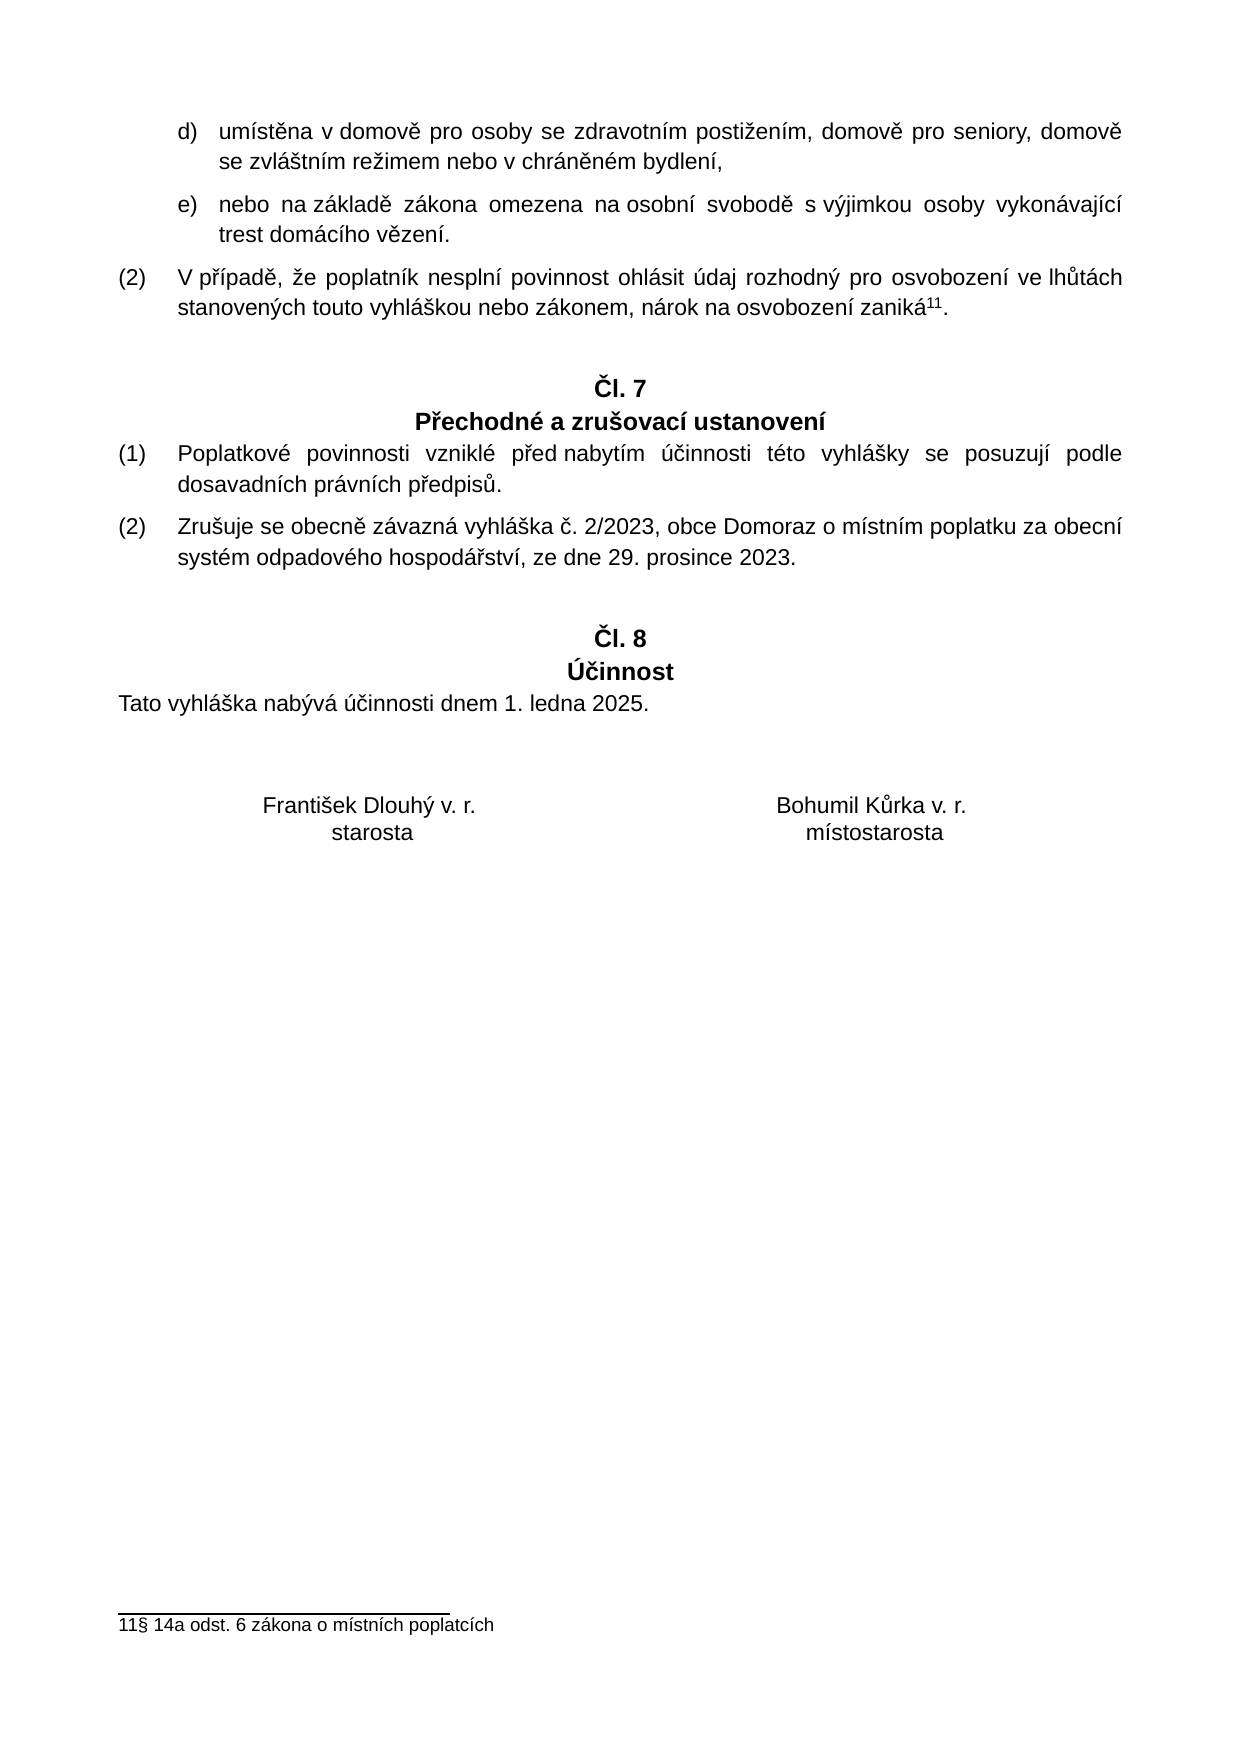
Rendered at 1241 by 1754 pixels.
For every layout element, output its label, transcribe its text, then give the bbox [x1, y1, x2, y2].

list V případě, že poplatník nesplní povinnost ohlásit údaj rozhodný pro osvobození ve lhůtách stanovených touto vyhláškou nebo zákonem, nárok na osvobození zaniká. [118, 264, 1122, 321]
table_header Bohumil Kůrka v. r. místostarosta [620, 733, 1122, 851]
subtitle Čl. 8 Účinnost [118, 624, 1122, 686]
list Zrušuje se obecně závazná vyhláška č. 2/2023, obce Domoraz o místním poplatku za obecní systém odpadového hospodářství, ze dne 29. prosince 2023. [118, 513, 1122, 570]
subtitle Čl. 7 Přechodné a zrušovací ustanovení [118, 374, 1122, 436]
table_header František Dlouhý v. r. starosta [118, 733, 620, 851]
table_cell [118, 851, 620, 969]
list Poplatkové povinnosti vzniklé před nabytím účinnosti této vyhlášky se posuzují podle dosavadních právních předpisů. [118, 440, 1122, 497]
list umístěna v domově pro osoby se zdravotním postižením, domově pro seniory, domově se zvláštním režimem nebo v chráněném bydlení, [177, 118, 1122, 175]
list nebo na základě zákona omezena na osobní svobodě s výjimkou osoby vykonávající trest domácího vězení. [177, 191, 1122, 248]
text Tato vyhláška nabývá účinnosti dnem 1. ledna 2025. [118, 690, 1122, 716]
table_cell [620, 851, 1122, 969]
list § 14a odst. 6 zákona o místních poplatcích [118, 1614, 1122, 1635]
